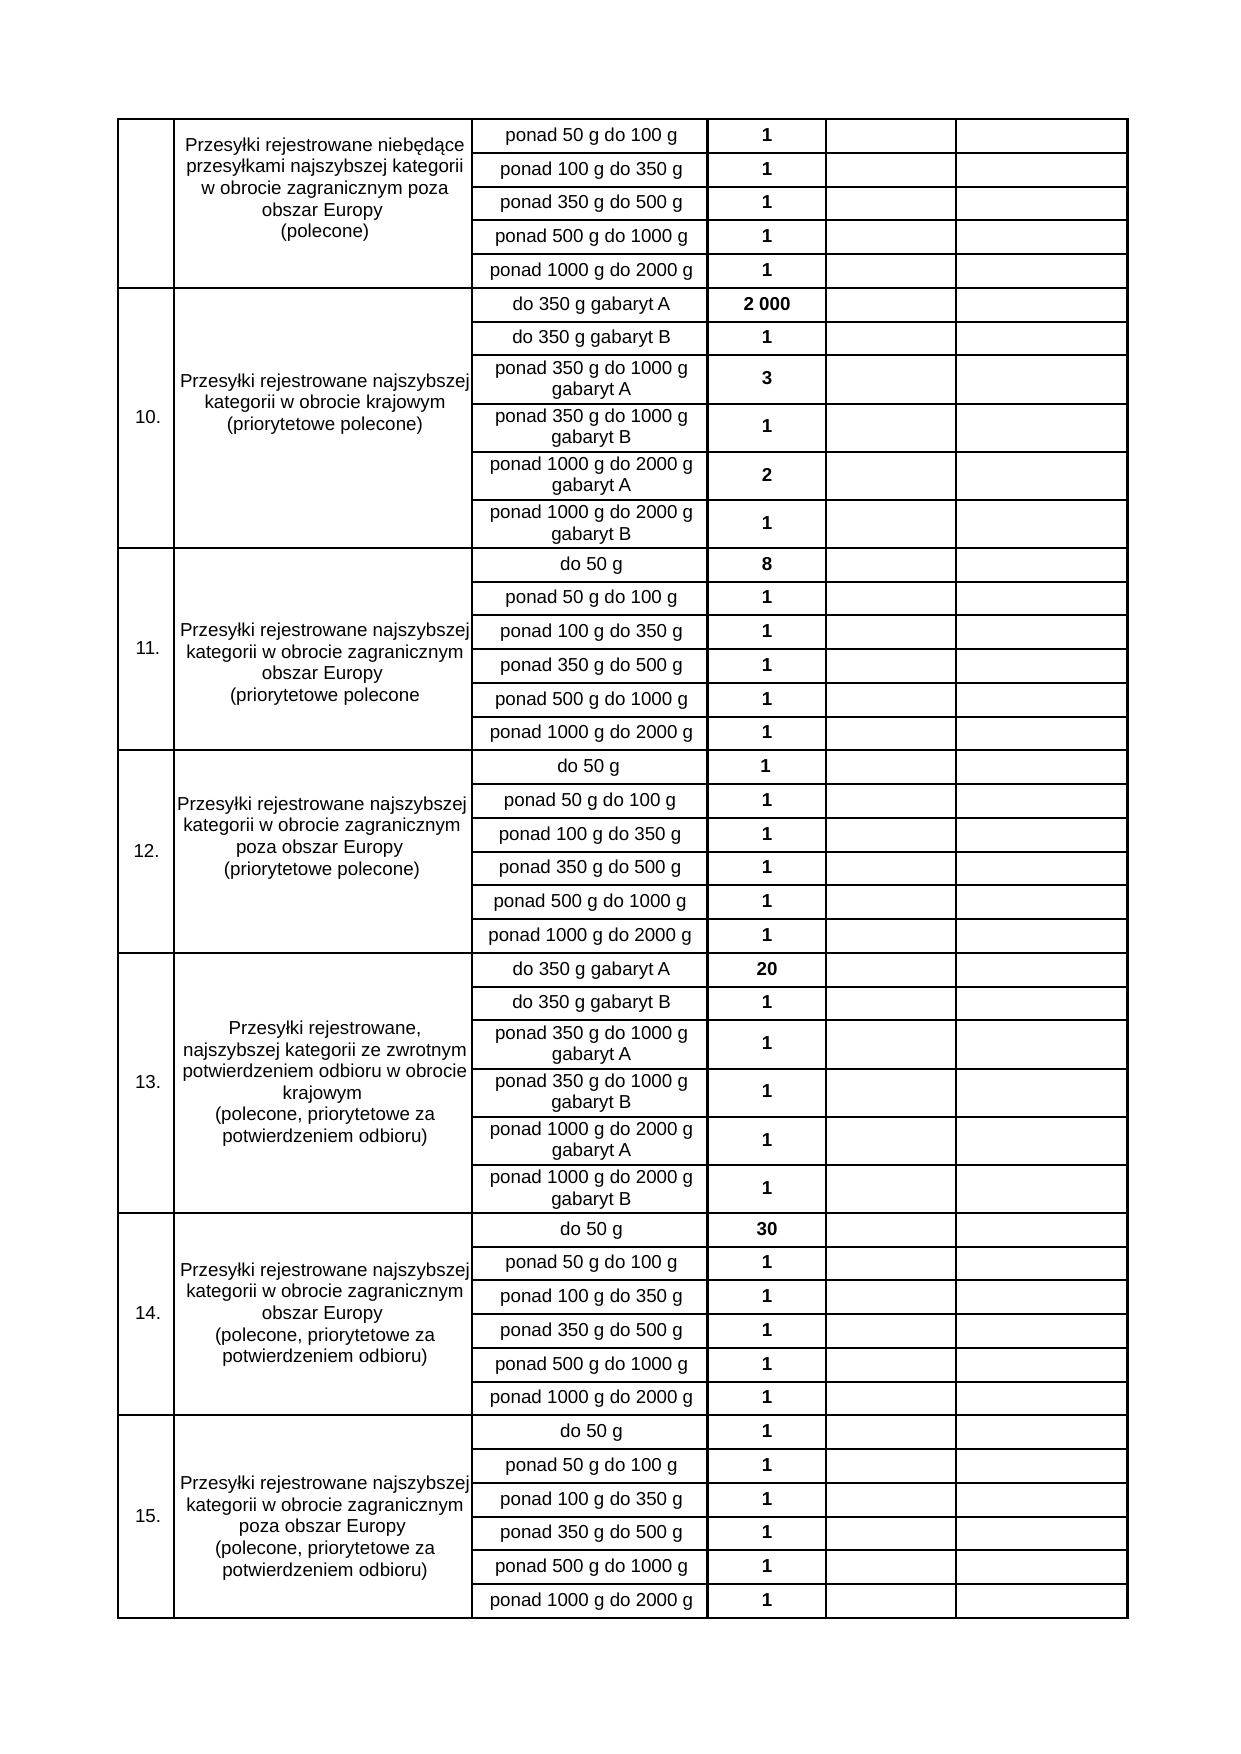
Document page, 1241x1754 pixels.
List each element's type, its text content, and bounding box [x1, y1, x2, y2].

table_cell 30 [709, 1214, 825, 1246]
table_cell [827, 1551, 955, 1583]
table_cell ponad 1000 g do 2000 g [473, 920, 706, 952]
table_cell 1 [709, 785, 825, 817]
table_cell [827, 1315, 955, 1347]
table_cell [957, 255, 1126, 287]
table_cell [827, 1585, 955, 1617]
table_cell [957, 549, 1126, 581]
table_cell Przesyłki rejestrowane najszybszej kategorii w obrocie zagranicznym obszar Europy (polecone, priorytetowe za potwierdzeniem odbioru) [175, 1214, 471, 1414]
table_cell [957, 650, 1126, 682]
table_cell 1 [709, 1281, 825, 1313]
table_cell [957, 1214, 1126, 1246]
table_cell [957, 405, 1126, 451]
table_cell ponad 100 g do 350 g [473, 1484, 706, 1516]
table_cell [827, 1484, 955, 1516]
table_cell do 350 g gabaryt B [473, 323, 706, 354]
table_cell 14. [119, 1214, 173, 1414]
table_cell [957, 1118, 1126, 1164]
table_cell [827, 1118, 955, 1164]
table_cell 1 [709, 583, 825, 614]
table_cell 1 [709, 886, 825, 918]
table_cell [827, 1450, 955, 1482]
table_cell [827, 1166, 955, 1212]
table_cell 2 000 [709, 289, 825, 321]
table_cell [827, 453, 955, 499]
table_cell [957, 785, 1126, 817]
table_cell [827, 154, 955, 186]
table_cell [119, 120, 173, 287]
table_cell [957, 684, 1126, 716]
table_cell [957, 453, 1126, 499]
table_cell [827, 819, 955, 851]
table_cell 12. [119, 751, 173, 952]
table_cell [827, 920, 955, 952]
table_cell ponad 1000 g do 2000 g [473, 1585, 706, 1617]
table_cell [827, 853, 955, 884]
table_cell [957, 886, 1126, 918]
table_cell [827, 1383, 955, 1414]
table_cell ponad 100 g do 350 g [473, 154, 706, 186]
table_cell 1 [709, 323, 825, 354]
table_cell 1 [709, 255, 825, 287]
table_cell [827, 954, 955, 986]
table_cell Przesyłki rejestrowane, najszybszej kategorii ze zwrotnym potwierdzeniem odbioru w obrocie krajowym (polecone, priorytetowe za potwierdzeniem odbioru) [175, 954, 471, 1212]
table_cell [827, 501, 955, 547]
table_cell ponad 350 g do 500 g [473, 188, 706, 219]
table_cell [827, 583, 955, 614]
table_cell ponad 1000 g do 2000 g [473, 718, 706, 749]
table_cell ponad 350 g do 1000 g gabaryt A [473, 1021, 706, 1067]
table_cell 1 [709, 1450, 825, 1482]
table_cell ponad 500 g do 1000 g [473, 1349, 706, 1381]
table_cell [957, 501, 1126, 547]
table_cell [827, 1248, 955, 1279]
table_cell [957, 120, 1126, 152]
table_cell ponad 50 g do 100 g [473, 1450, 706, 1482]
table_cell [827, 356, 955, 402]
table_cell [827, 120, 955, 152]
table_cell [827, 549, 955, 581]
table_cell ponad 350 g do 500 g [473, 1518, 706, 1549]
table_cell [957, 853, 1126, 884]
table_cell [827, 255, 955, 287]
table_cell do 350 g gabaryt A [473, 289, 706, 321]
table_cell 1 [709, 684, 825, 716]
table_cell 1 [709, 1166, 825, 1212]
table_cell Przesyłki rejestrowane niebędące przesyłkami najszybszej kategorii w obrocie zagranicznym poza obszar Europy (polecone) [175, 120, 471, 287]
table_cell 20 [709, 954, 825, 986]
table_cell [827, 718, 955, 749]
table_cell do 350 g gabaryt A [473, 954, 706, 986]
table_cell [827, 616, 955, 648]
table_cell [957, 718, 1126, 749]
table_cell 1 [709, 1585, 825, 1617]
table_cell do 50 g [473, 549, 706, 581]
table_cell 1 [709, 120, 825, 152]
table_cell 1 [709, 1315, 825, 1347]
table_cell [957, 1281, 1126, 1313]
table_cell [827, 188, 955, 219]
table_cell ponad 350 g do 500 g [473, 1315, 706, 1347]
table_cell ponad 100 g do 350 g [473, 819, 706, 851]
table_cell [957, 356, 1126, 402]
table_cell [827, 1281, 955, 1313]
table_cell 1 [709, 718, 825, 749]
table_cell [957, 1315, 1126, 1347]
table_cell ponad 50 g do 100 g [473, 785, 706, 817]
table_cell ponad 350 g do 1000 g gabaryt A [473, 356, 706, 402]
table_cell ponad 350 g do 500 g [473, 650, 706, 682]
table_cell ponad 500 g do 1000 g [473, 221, 706, 253]
table_cell [957, 920, 1126, 952]
table_cell [827, 886, 955, 918]
table_cell [957, 954, 1126, 986]
table_cell 1 [709, 221, 825, 253]
table_cell ponad 500 g do 1000 g [473, 684, 706, 716]
table_cell ponad 50 g do 100 g [473, 1248, 706, 1279]
table_cell 1 [709, 920, 825, 952]
table_cell do 50 g [473, 751, 706, 783]
table_cell ponad 50 g do 100 g [473, 120, 706, 152]
table_cell ponad 500 g do 1000 g [473, 1551, 706, 1583]
table_cell ponad 1000 g do 2000 g gabaryt B [473, 501, 706, 547]
table_cell [957, 154, 1126, 186]
table_cell 10. [119, 289, 173, 547]
table_cell [827, 221, 955, 253]
table_cell ponad 350 g do 500 g [473, 853, 706, 884]
table_cell [957, 1585, 1126, 1617]
table_cell [827, 988, 955, 1019]
table_cell ponad 1000 g do 2000 g gabaryt A [473, 1118, 706, 1164]
table_cell 1 [709, 616, 825, 648]
table_cell [957, 323, 1126, 354]
table_cell [957, 1416, 1126, 1448]
table_cell 3 [709, 356, 825, 402]
table_cell [957, 1248, 1126, 1279]
table_cell 1 [709, 1070, 825, 1116]
table_cell [957, 188, 1126, 219]
table_cell ponad 350 g do 1000 g gabaryt B [473, 405, 706, 451]
table_cell Przesyłki rejestrowane najszybszej kategorii w obrocie krajowym (priorytetowe polecone) [175, 289, 471, 547]
table_cell 1 [709, 1484, 825, 1516]
table_cell 1 [709, 1518, 825, 1549]
table_cell [827, 1518, 955, 1549]
table_cell 1 [709, 853, 825, 884]
table_cell [957, 289, 1126, 321]
table_cell ponad 1000 g do 2000 g gabaryt B [473, 1166, 706, 1212]
table_cell 1 [709, 1248, 825, 1279]
table_cell do 350 g gabaryt B [473, 988, 706, 1019]
table_cell [827, 1021, 955, 1067]
table_cell 1 [709, 650, 825, 682]
table_cell [957, 616, 1126, 648]
table_cell 1 [709, 819, 825, 851]
table_cell ponad 100 g do 350 g [473, 616, 706, 648]
table_cell Przesyłki rejestrowane najszybszej kategorii w obrocie zagranicznym obszar Europy (priorytetowe polecone [175, 549, 471, 749]
table_cell ponad 1000 g do 2000 g [473, 255, 706, 287]
table_cell 13. [119, 954, 173, 1212]
table_cell 1 [709, 751, 825, 783]
table_cell [957, 1551, 1126, 1583]
table_cell [827, 323, 955, 354]
table_cell 2 [709, 453, 825, 499]
table_cell [827, 1416, 955, 1448]
table_cell ponad 350 g do 1000 g gabaryt B [473, 1070, 706, 1116]
table_cell Przesyłki rejestrowane najszybszej kategorii w obrocie zagranicznym poza obszar Europy (polecone, priorytetowe za potwierdzeniem odbioru) [175, 1416, 471, 1617]
table_cell [957, 221, 1126, 253]
table_cell [957, 1383, 1126, 1414]
table_cell 15. [119, 1416, 173, 1617]
table_cell 1 [709, 1118, 825, 1164]
table_cell ponad 500 g do 1000 g [473, 886, 706, 918]
table_cell do 50 g [473, 1214, 706, 1246]
table_cell ponad 50 g do 100 g [473, 583, 706, 614]
table_cell 1 [709, 154, 825, 186]
table_cell [957, 819, 1126, 851]
table_cell [827, 1214, 955, 1246]
table_cell [957, 1021, 1126, 1067]
table_cell [957, 1166, 1126, 1212]
table_cell 1 [709, 501, 825, 547]
table_cell [827, 650, 955, 682]
table_cell [957, 751, 1126, 783]
table_cell 11. [119, 549, 173, 749]
table_cell 1 [709, 1021, 825, 1067]
table_cell 1 [709, 1383, 825, 1414]
table_cell ponad 1000 g do 2000 g gabaryt A [473, 453, 706, 499]
table_cell [957, 1450, 1126, 1482]
table_cell 1 [709, 988, 825, 1019]
table_cell [957, 1518, 1126, 1549]
table_cell do 50 g [473, 1416, 706, 1448]
table_cell Przesyłki rejestrowane najszybszej kategorii w obrocie zagranicznym poza obszar Europy (priorytetowe polecone) [175, 751, 471, 952]
table_cell [827, 289, 955, 321]
table_cell [827, 785, 955, 817]
table_cell 1 [709, 188, 825, 219]
table_cell 1 [709, 1349, 825, 1381]
table_cell 1 [709, 1551, 825, 1583]
table_cell [827, 684, 955, 716]
table_cell ponad 1000 g do 2000 g [473, 1383, 706, 1414]
table_cell 1 [709, 1416, 825, 1448]
table_cell 1 [709, 405, 825, 451]
table_cell [827, 405, 955, 451]
table_cell ponad 100 g do 350 g [473, 1281, 706, 1313]
table_cell [957, 1484, 1126, 1516]
table_cell [957, 583, 1126, 614]
table_cell [957, 988, 1126, 1019]
table_cell 8 [709, 549, 825, 581]
table_cell [957, 1349, 1126, 1381]
table_cell [827, 751, 955, 783]
table_cell [827, 1070, 955, 1116]
table_cell [957, 1070, 1126, 1116]
table_cell [827, 1349, 955, 1381]
